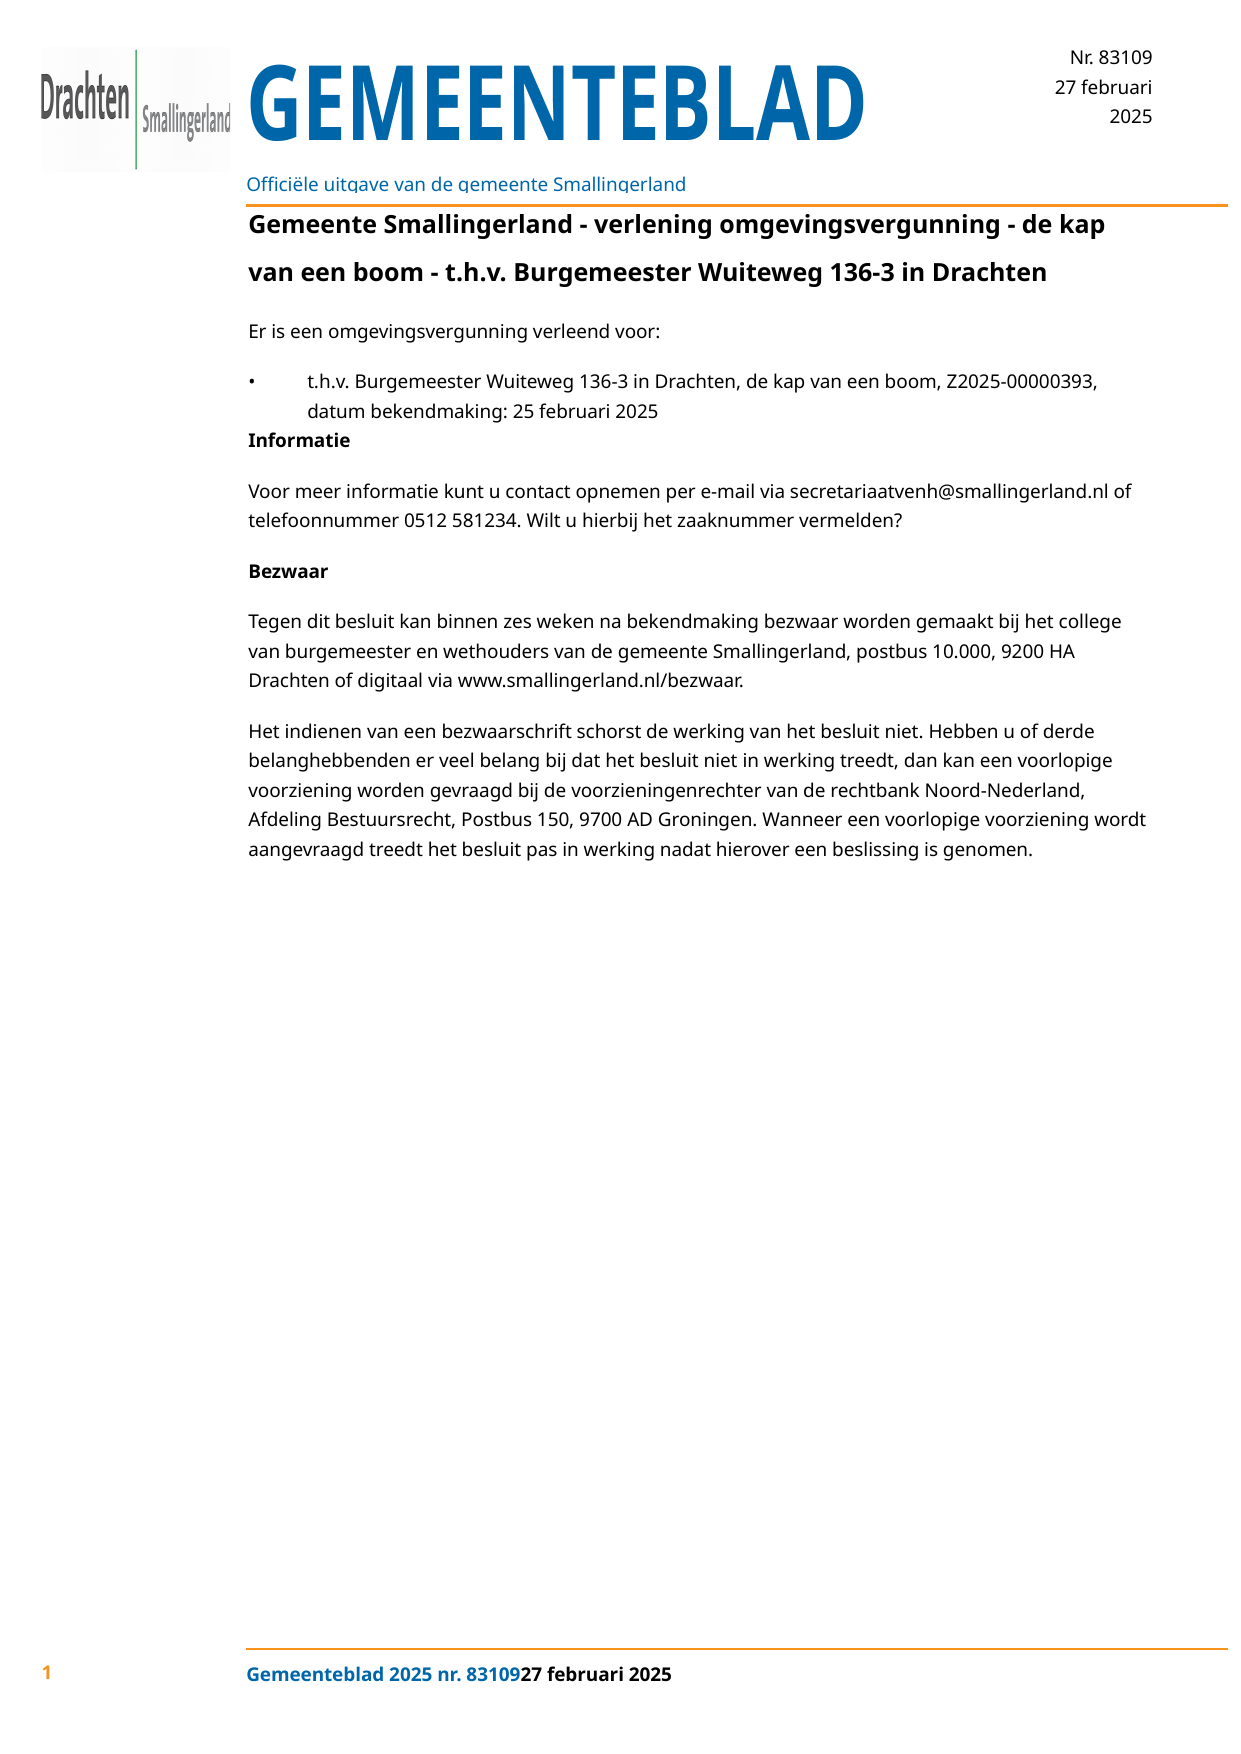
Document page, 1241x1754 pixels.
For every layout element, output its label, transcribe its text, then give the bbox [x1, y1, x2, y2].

text Er is een omgevingsvergunning verleend voor: [248, 318, 1152, 344]
text Informatie [248, 427, 1152, 453]
text Bezwaar [248, 558, 1152, 584]
picture [41, 47, 231, 172]
text Gemeente Smallingerland - verlening omgevingsvergunning - de kap van een boom - t.h.v. Burgemeester Wuiteweg 136-3 in Drachten [248, 207, 1152, 288]
text Het indienen van een bezwaarschrift schorst de werking van het besluit niet. Hebben u of derde belanghebbenden er veel belang bij dat het besluit niet in werking treedt, dan kan een voorlopige voorziening worden gevraagd bij de voorzieningenrechter van de rechtbank Noord-Nederland, Afdeling Bestuursrecht, Postbus 150, 9700 AD Groningen. Wanneer een voorlopige voorziening wordt aangevraagd treedt het besluit pas in werking nadat hierover een beslissing is genomen. [248, 718, 1152, 862]
list t.h.v. Burgemeester Wuiteweg 136-3 in Drachten, de kap van een boom, Z2025-00000393, datum bekendmaking: 25 februari 2025 [248, 368, 1152, 424]
text Voor meer informatie kunt u contact opnemen per e-mail via secretariaatvenh@smallingerland.nl of telefoonnummer 0512 581234. Wilt u hierbij het zaaknummer vermelden? [248, 478, 1152, 533]
text Tegen dit besluit kan binnen zes weken na bekendmaking bezwaar worden gemaakt bij het college van burgemeester en wethouders van de gemeente Smallingerland, postbus 10.000, 9200 HA Drachten of digitaal via www.smallingerland.nl/bezwaar. [248, 608, 1152, 693]
